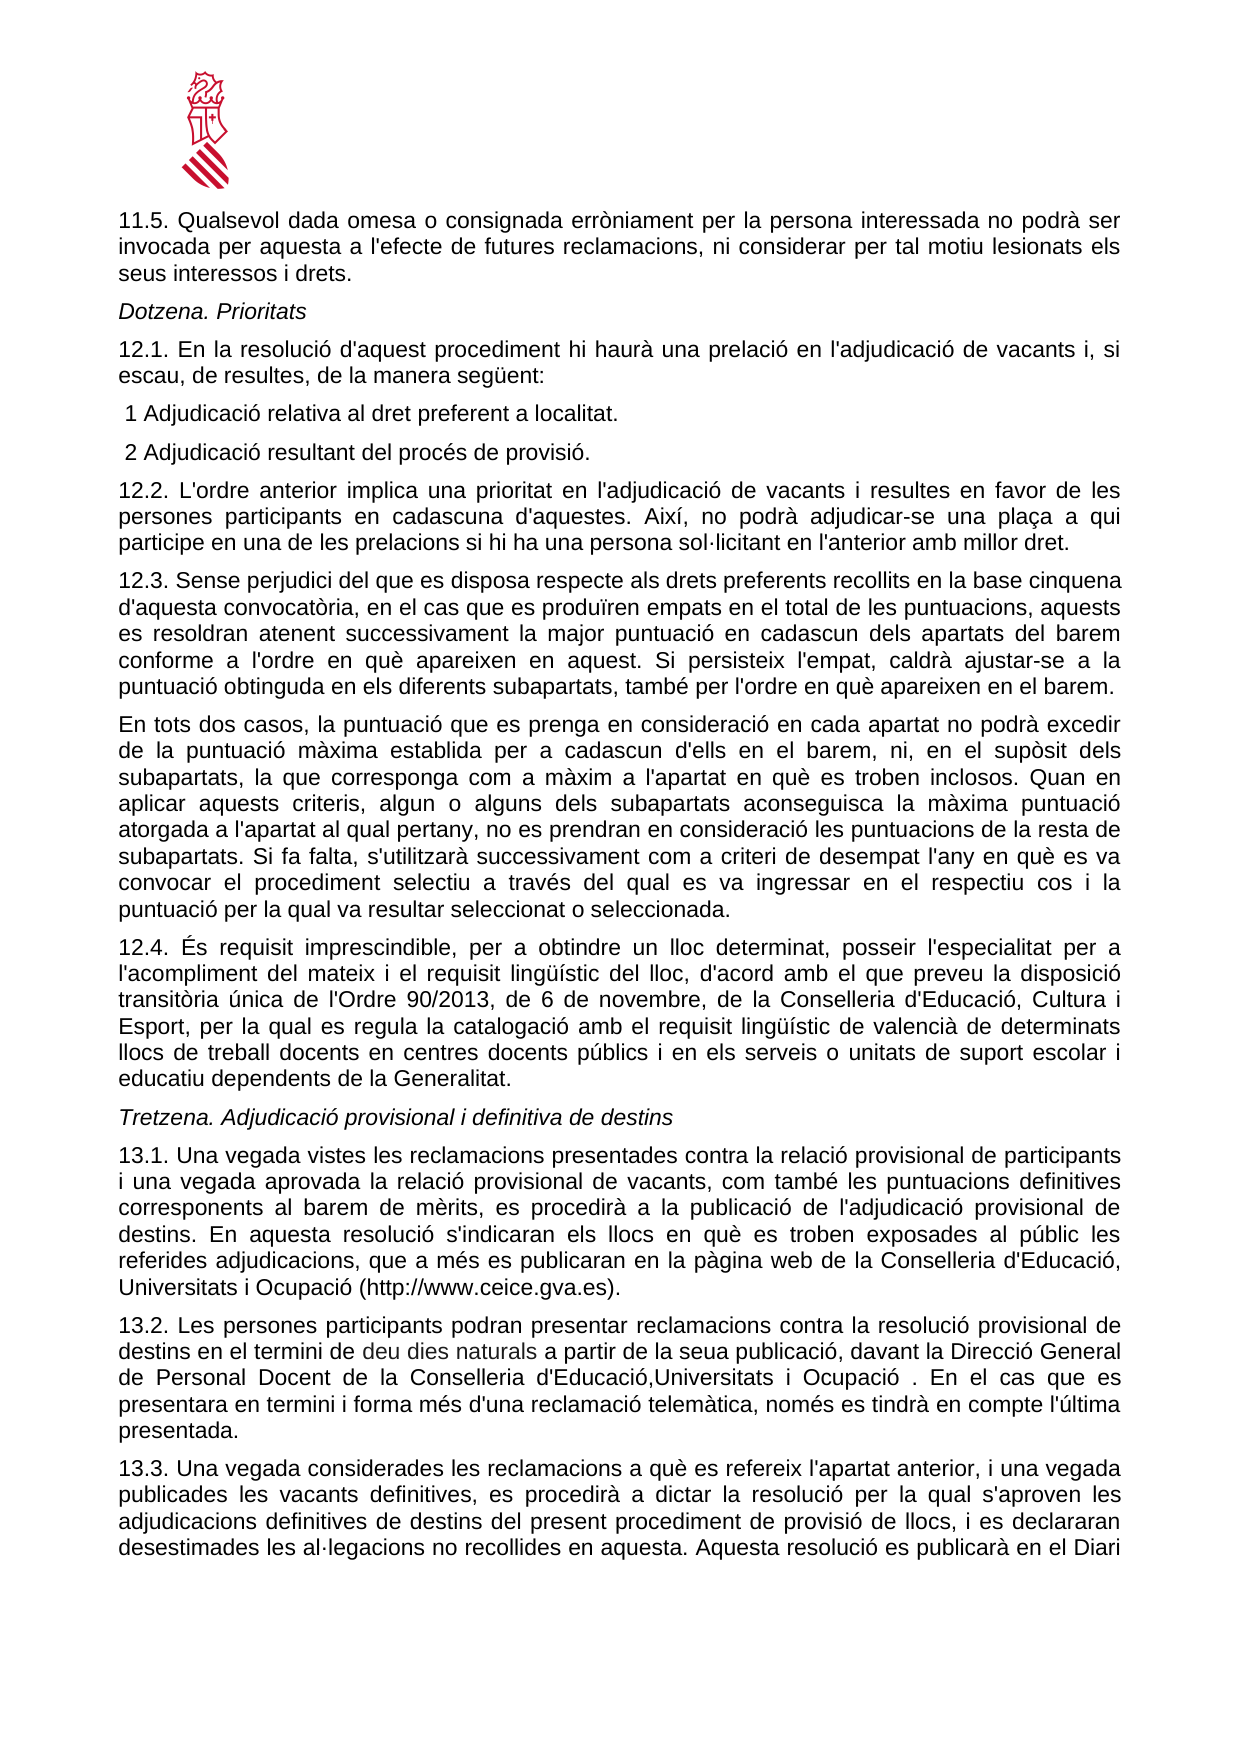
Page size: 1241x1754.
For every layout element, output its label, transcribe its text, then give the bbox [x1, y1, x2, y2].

text 12.4. És requisit imprescindible, per a obtindre un lloc determinat, posseir l'especialitat per a l'acompliment del mateix i el requisit lingüístic del lloc, d'acord amb el que preveu la disposició transitòria única de l'Ordre 90/2013, de 6 de novembre, de la Conselleria d'Educació, Cultura i Esport, per la qual es regula la catalogació amb el requisit lingüístic de valencià de determinats llocs de treball docents en centres docents públics i en els serveis o unitats de suport escolar i educatiu dependents de la Generalitat. [118, 934, 1122, 1092]
text 12.3. Sense perjudici del que es disposa respecte als drets preferents recollits en la base cinquena d'aquesta convocatòria, en el cas que es produïren empats en el total de les puntuacions, aquests es resoldran atenent successivament la major puntuació en cadascun dels apartats del barem conforme a l'ordre en què apareixen en aquest. Si persisteix l'empat, caldrà ajustar-se a la puntuació obtinguda en els diferents subapartats, també per l'ordre en què apareixen en el barem. [118, 567, 1122, 699]
picture [181, 70, 229, 189]
text 13.3. Una vegada considerades les reclamacions a què es refereix l'apartat anterior, i una vegada publicades les vacants definitives, es procedirà a dictar la resolució per la qual s'aproven les adjudicacions definitives de destins del present procediment de provisió de llocs, i es declararan desestimades les al·legacions no recollides en aquesta. Aquesta resolució es publicarà en el Diari [118, 1455, 1122, 1561]
text 1 Adjudicació relativa al dret preferent a localitat. [118, 400, 1122, 427]
text 13.2. Les persones participants podran presentar reclamacions contra la resolució provisional de destins en el termini de deu dies naturals a partir de la seua publicació, davant la Direcció General de Personal Docent de la Conselleria d'Educació,Universitats i Ocupació . En el cas que es presentara en termini i forma més d'una reclamació telemàtica, només es tindrà en compte l'última presentada. [118, 1312, 1122, 1443]
text Tretzena. Adjudicació provisional i definitiva de destins [118, 1103, 1122, 1130]
text 11.5. Qualsevol dada omesa o consignada erròniament per la persona interessada no podrà ser invocada per aquesta a l'efecte de futures reclamacions, ni considerar per tal motiu lesionats els seus interessos i drets. [118, 207, 1122, 286]
text 2 Adjudicació resultant del procés de provisió. [118, 438, 1122, 465]
text 12.2. L'ordre anterior implica una prioritat en l'adjudicació de vacants i resultes en favor de les persones participants en cadascuna d'aquestes. Així, no podrà adjudicar-se una plaça a qui participe en una de les prelacions si hi ha una persona sol·licitant en l'anterior amb millor dret. [118, 477, 1122, 556]
text En tots dos casos, la puntuació que es prenga en consideració en cada apartat no podrà excedir de la puntuació màxima establida per a cadascun d'ells en el barem, ni, en el supòsit dels subapartats, la que corresponga com a màxim a l'apartat en què es troben inclosos. Quan en aplicar aquests criteris, algun o alguns dels subapartats aconseguisca la màxima puntuació atorgada a l'apartat al qual pertany, no es prendran en consideració les puntuacions de la resta de subapartats. Si fa falta, s'utilitzarà successivament com a criteri de desempat l'any en què es va convocar el procediment selectiu a través del qual es va ingressar en el respectiu cos i la puntuació per la qual va resultar seleccionat o seleccionada. [118, 711, 1122, 922]
text Dotzena. Prioritats [118, 298, 1122, 324]
text 13.1. Una vegada vistes les reclamacions presentades contra la relació provisional de participants i una vegada aprovada la relació provisional de vacants, com també les puntuacions definitives corresponents al barem de mèrits, es procedirà a la publicació de l'adjudicació provisional de destins. En aquesta resolució s'indicaran els llocs en què es troben exposades al públic les referides adjudicacions, que a més es publicaran en la pàgina web de la Conselleria d'Educació, Universitats i Ocupació (http://www.ceice.gva.es). [118, 1142, 1122, 1300]
text 12.1. En la resolució d'aquest procediment hi haurà una prelació en l'adjudicació de vacants i, si escau, de resultes, de la manera següent: [118, 336, 1122, 389]
